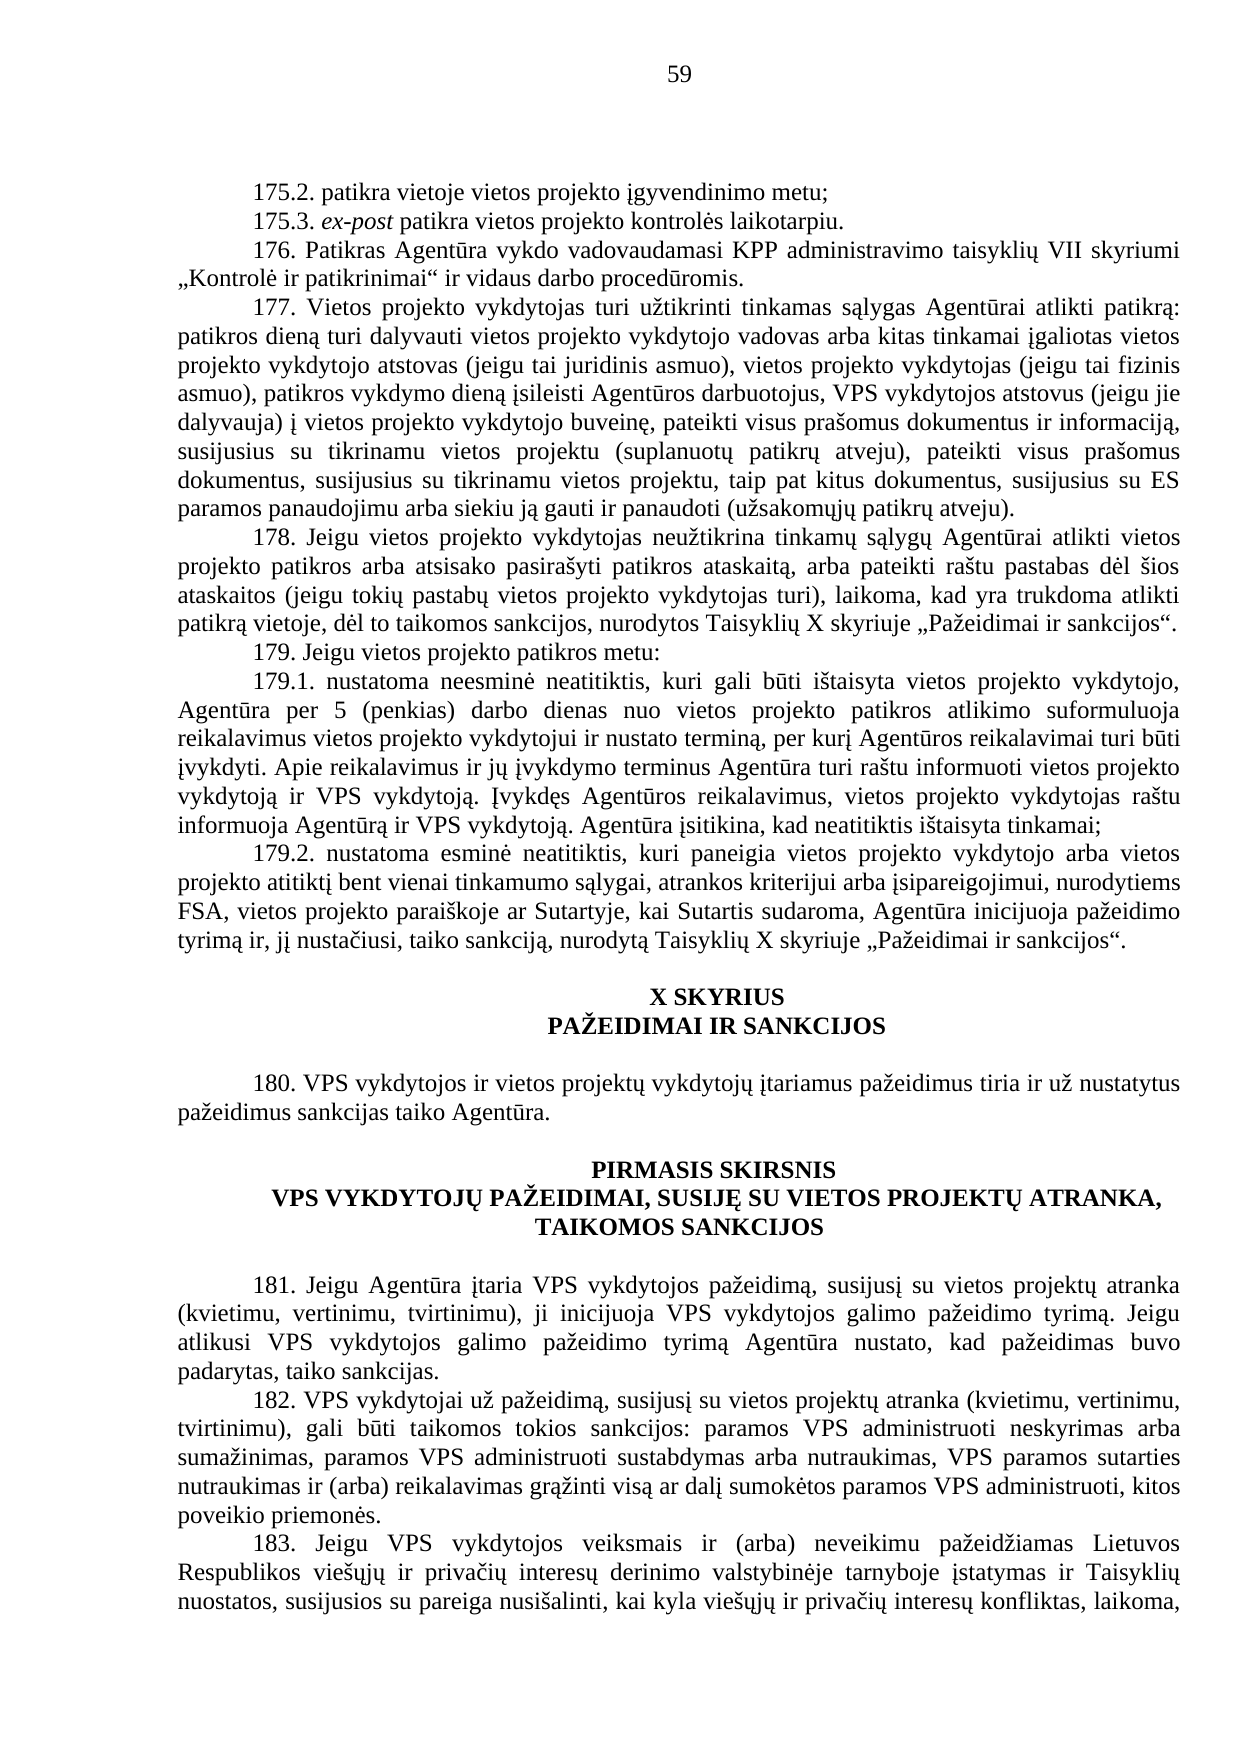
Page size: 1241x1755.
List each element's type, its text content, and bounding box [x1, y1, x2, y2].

text 179.1. nustatoma neesminė neatitiktis, kuri gali būti ištaisyta vietos projekto vykdytojo, Agentūra per 5 (penkias) darbo dienas nuo vietos projekto patikros atlikimo suformuluoja reikalavimus vietos projekto vykdytojui ir nustato terminą, per kurį Agentūros reikalavimai turi būti įvykdyti. Apie reikalavimus ir jų įvykdymo terminus Agentūra turi raštu informuoti vietos projekto vykdytoją ir VPS vykdytoją. Įvykdęs Agentūros reikalavimus, vietos projekto vykdytojas raštu informuoja Agentūrą ir VPS vykdytoją. Agentūra įsitikina, kad neatitiktis ištaisyta tinkamai; [177, 666, 1181, 838]
text 177. Vietos projekto vykdytojas turi užtikrinti tinkamas sąlygas Agentūrai atlikti patikrą: patikros dieną turi dalyvauti vietos projekto vykdytojo vadovas arba kitas tinkamai įgaliotas vietos projekto vykdytojo atstovas (jeigu tai juridinis asmuo), vietos projekto vykdytojas (jeigu tai fizinis asmuo), patikros vykdymo dieną įsileisti Agentūros darbuotojus, VPS vykdytojos atstovus (jeigu jie dalyvauja) į vietos projekto vykdytojo buveinę, pateikti visus prašomus dokumentus ir informaciją, susijusius su tikrinamu vietos projektu (suplanuotų patikrų atveju), pateikti visus prašomus dokumentus, susijusius su tikrinamu vietos projektu, taip pat kitus dokumentus, susijusius su ES paramos panaudojimu arba siekiu ją gauti ir panaudoti (užsakomųjų patikrų atveju). [177, 292, 1181, 522]
text 182. VPS vykdytojai už pažeidimą, susijusį su vietos projektų atranka (kvietimu, vertinimu, tvirtinimu), gali būti taikomos tokios sankcijos: paramos VPS administruoti neskyrimas arba sumažinimas, paramos VPS administruoti sustabdymas arba nutraukimas, VPS paramos sutarties nutraukimas ir (arba) reikalavimas grąžinti visą ar dalį sumokėtos paramos VPS administruoti, kitos poveikio priemonės. [177, 1385, 1181, 1528]
text 178. Jeigu vietos projekto vykdytojas neužtikrina tinkamų sąlygų Agentūrai atlikti vietos projekto patikros arba atsisako pasirašyti patikros ataskaitą, arba pateikti raštu pastabas dėl šios ataskaitos (jeigu tokių pastabų vietos projekto vykdytojas turi), laikoma, kad yra trukdoma atlikti patikrą vietoje, dėl to taikomos sankcijos, nurodytos Taisyklių X skyriuje „Pažeidimai ir sankcijos“. [177, 522, 1181, 637]
text 176. Patikras Agentūra vykdo vadovaudamasi KPP administravimo taisyklių VII skyriumi „Kontrolė ir patikrinimai“ ir vidaus darbo procedūromis. [177, 235, 1181, 292]
text VPS VYKDYTOJŲ PAŽEIDIMAI, SUSIJĘ SU VIETOS PROJEKTŲ ATRANKA, TAIKOMOS SANKCIJOS [177, 1183, 1181, 1241]
text 179. Jeigu vietos projekto patikros metu: [177, 637, 1181, 666]
text PAŽEIDIMAI IR SANKCIJOS [177, 1011, 1181, 1040]
text 179.2. nustatoma esminė neatitiktis, kuri paneigia vietos projekto vykdytojo arba vietos projekto atitiktį bent vienai tinkamumo sąlygai, atrankos kriterijui arba įsipareigojimui, nurodytiems FSA, vietos projekto paraiškoje ar Sutartyje, kai Sutartis sudaroma, Agentūra inicijuoja pažeidimo tyrimą ir, jį nustačiusi, taiko sankciją, nurodytą Taisyklių X skyriuje „Pažeidimai ir sankcijos“. [177, 838, 1181, 953]
text 175.2. patikra vietoje vietos projekto įgyvendinimo metu; [177, 177, 1181, 206]
text 175.3. ex-post patikra vietos projekto kontrolės laikotarpiu. [177, 206, 1181, 235]
text PIRMASIS SKIRSNIS [177, 1155, 1181, 1183]
text 183. Jeigu VPS vykdytojos veiksmais ir (arba) neveikimu pažeidžiamas Lietuvos Respublikos viešųjų ir privačių interesų derinimo valstybinėje tarnyboje įstatymas ir Taisyklių nuostatos, susijusios su pareiga nusišalinti, kai kyla viešųjų ir privačių interesų konfliktas, laikoma, [177, 1528, 1181, 1615]
text 180. VPS vykdytojos ir vietos projektų vykdytojų įtariamus pažeidimus tiria ir už nustatytus pažeidimus sankcijas taiko Agentūra. [177, 1068, 1181, 1126]
text X SKYRIUS [177, 982, 1181, 1011]
text 181. Jeigu Agentūra įtaria VPS vykdytojos pažeidimą, susijusį su vietos projektų atranka (kvietimu, vertinimu, tvirtinimu), ji inicijuoja VPS vykdytojos galimo pažeidimo tyrimą. Jeigu atlikusi VPS vykdytojos galimo pažeidimo tyrimą Agentūra nustato, kad pažeidimas buvo padarytas, taiko sankcijas. [177, 1270, 1181, 1385]
